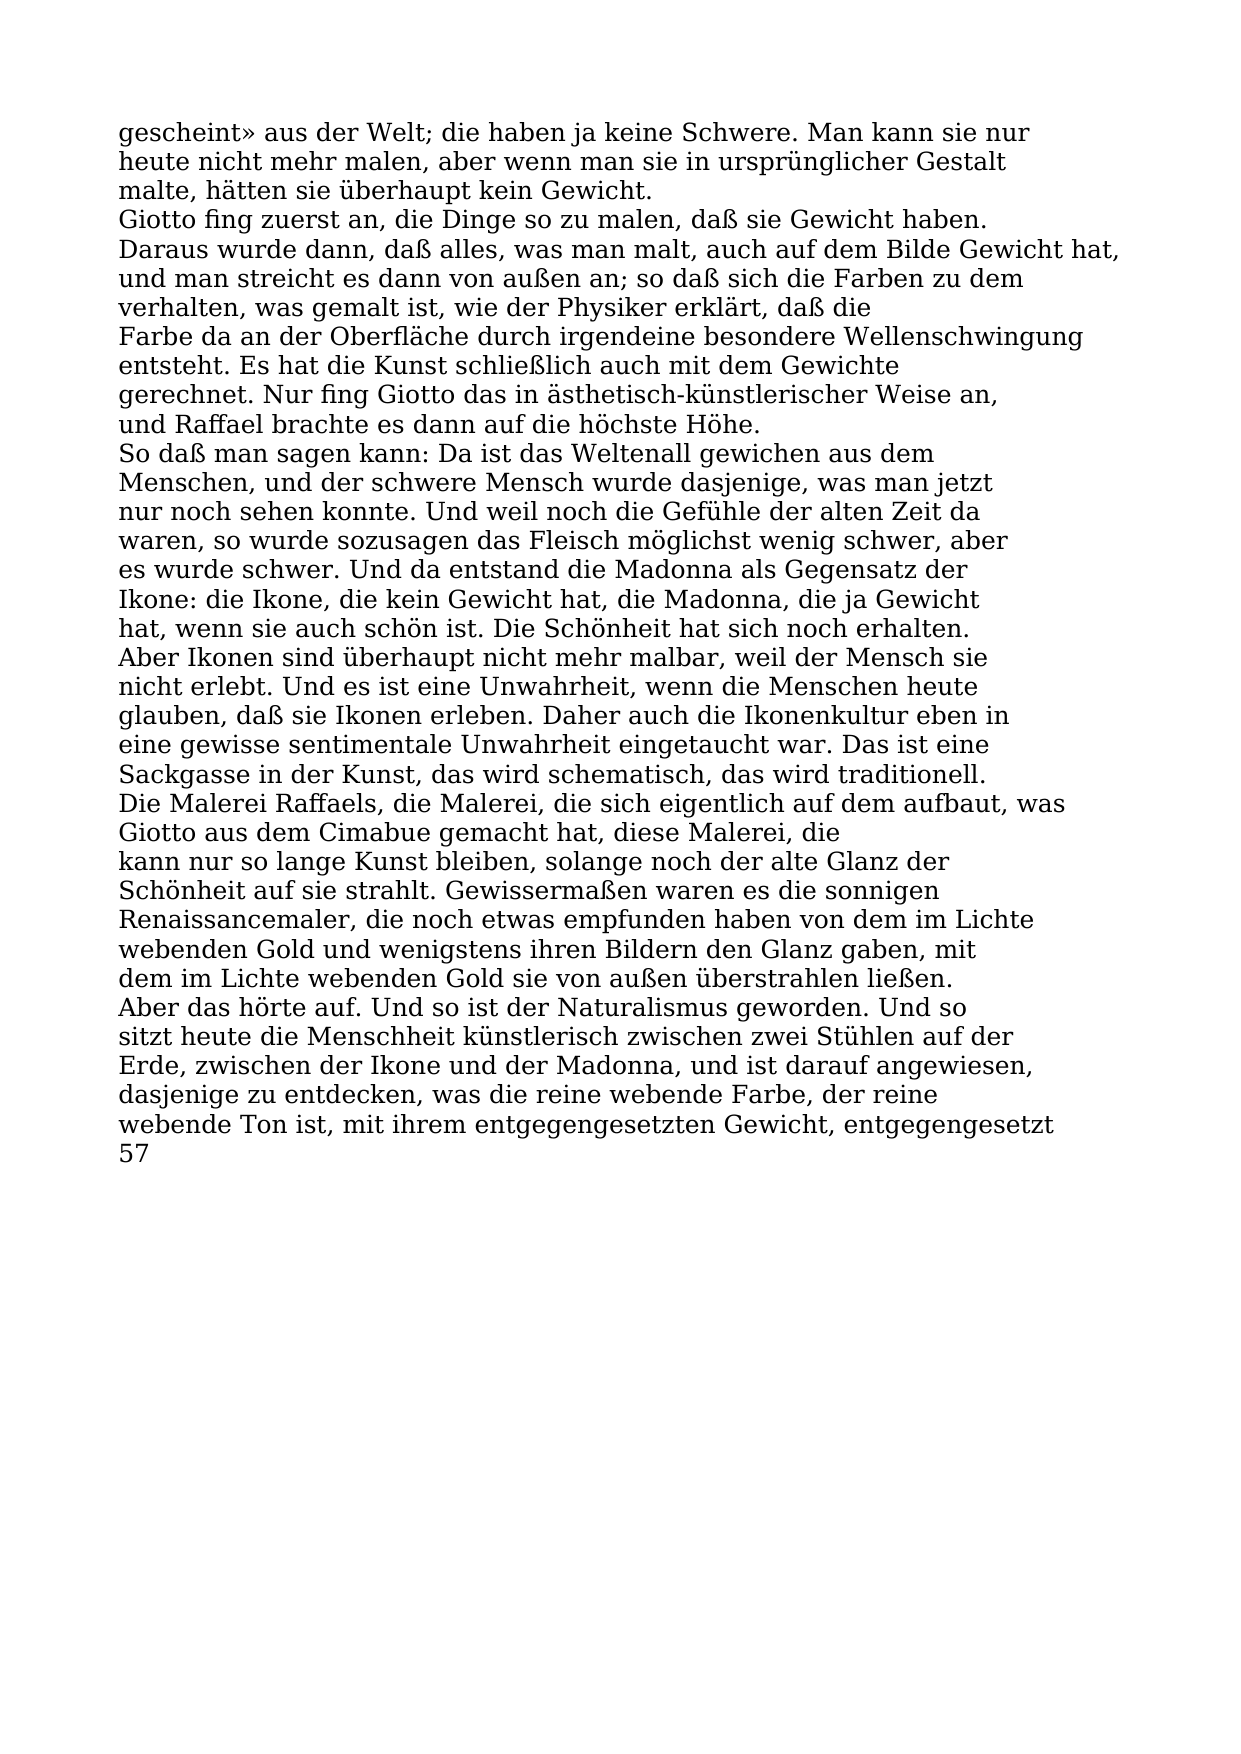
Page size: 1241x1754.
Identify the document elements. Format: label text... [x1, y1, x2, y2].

text Giotto fing zuerst an, die Dinge so zu malen, daß sie Gewicht haben. [118, 206, 1122, 235]
text nicht erlebt. Und es ist eine Unwahrheit, wenn die Menschen heute [118, 672, 1122, 701]
text Die Malerei Raffaels, die Malerei, die sich eigentlich auf dem aufbaut, was Giotto aus dem Cimabue gemacht hat, diese Malerei, die [118, 789, 1122, 847]
text dem im Lichte webenden Gold sie von außen überstrahlen ließen. [118, 964, 1122, 993]
text Aber Ikonen sind überhaupt nicht mehr malbar, weil der Mensch sie [118, 643, 1122, 672]
text webende Ton ist, mit ihrem entgegengesetzten Gewicht, entgegengesetzt [118, 1110, 1122, 1139]
text es wurde schwer. Und da entstand die Madonna als Gegensatz der [118, 556, 1122, 585]
text waren, so wurde sozusagen das Fleisch möglichst wenig schwer, aber [118, 526, 1122, 556]
text eine gewisse sentimentale Unwahrheit eingetaucht war. Das ist eine [118, 731, 1122, 760]
text 57 [118, 1139, 1122, 1168]
text hat, wenn sie auch schön ist. Die Schönheit hat sich noch erhalten. [118, 614, 1122, 643]
text malte, hätten sie überhaupt kein Gewicht. [118, 176, 1122, 206]
text Farbe da an der Oberfläche durch irgendeine besondere Wellenschwingung entsteht. Es hat die Kunst schließlich auch mit dem Gewichte [118, 322, 1122, 381]
text Erde, zwischen der Ikone und der Madonna, und ist darauf angewiesen, dasjenige zu entdecken, was die reine webende Farbe, der reine [118, 1051, 1122, 1110]
text Sackgasse in der Kunst, das wird schematisch, das wird traditionell. [118, 760, 1122, 789]
text glauben, daß sie Ikonen erleben. Daher auch die Ikonenkultur eben in [118, 701, 1122, 731]
text Menschen, und der schwere Mensch wurde dasjenige, was man jetzt [118, 468, 1122, 497]
text Daraus wurde dann, daß alles, was man malt, auch auf dem Bilde Gewicht hat, und man streicht es dann von außen an; so daß sich die Farben zu dem verhalten, was gemalt ist, wie der Physiker erklärt, daß die [118, 235, 1122, 322]
text webenden Gold und wenigstens ihren Bildern den Glanz gaben, mit [118, 935, 1122, 964]
text heute nicht mehr malen, aber wenn man sie in ursprünglicher Gestalt [118, 147, 1122, 176]
text So daß man sagen kann: Da ist das Weltenall gewichen aus dem [118, 439, 1122, 468]
text sitzt heute die Menschheit künstlerisch zwischen zwei Stühlen auf der [118, 1022, 1122, 1051]
text gescheint» aus der Welt; die haben ja keine Schwere. Man kann sie nur [118, 118, 1122, 147]
text kann nur so lange Kunst bleiben, solange noch der alte Glanz der [118, 847, 1122, 876]
text gerechnet. Nur fing Giotto das in ästhetisch-künstlerischer Weise an, [118, 381, 1122, 410]
text und Raffael brachte es dann auf die höchste Höhe. [118, 410, 1122, 439]
text Aber das hörte auf. Und so ist der Naturalismus geworden. Und so [118, 993, 1122, 1022]
text Schönheit auf sie strahlt. Gewissermaßen waren es die sonnigen Renaissancemaler, die noch etwas empfunden haben von dem im Lichte [118, 876, 1122, 935]
text Ikone: die Ikone, die kein Gewicht hat, die Madonna, die ja Gewicht [118, 585, 1122, 614]
text nur noch sehen konnte. Und weil noch die Gefühle der alten Zeit da [118, 497, 1122, 526]
